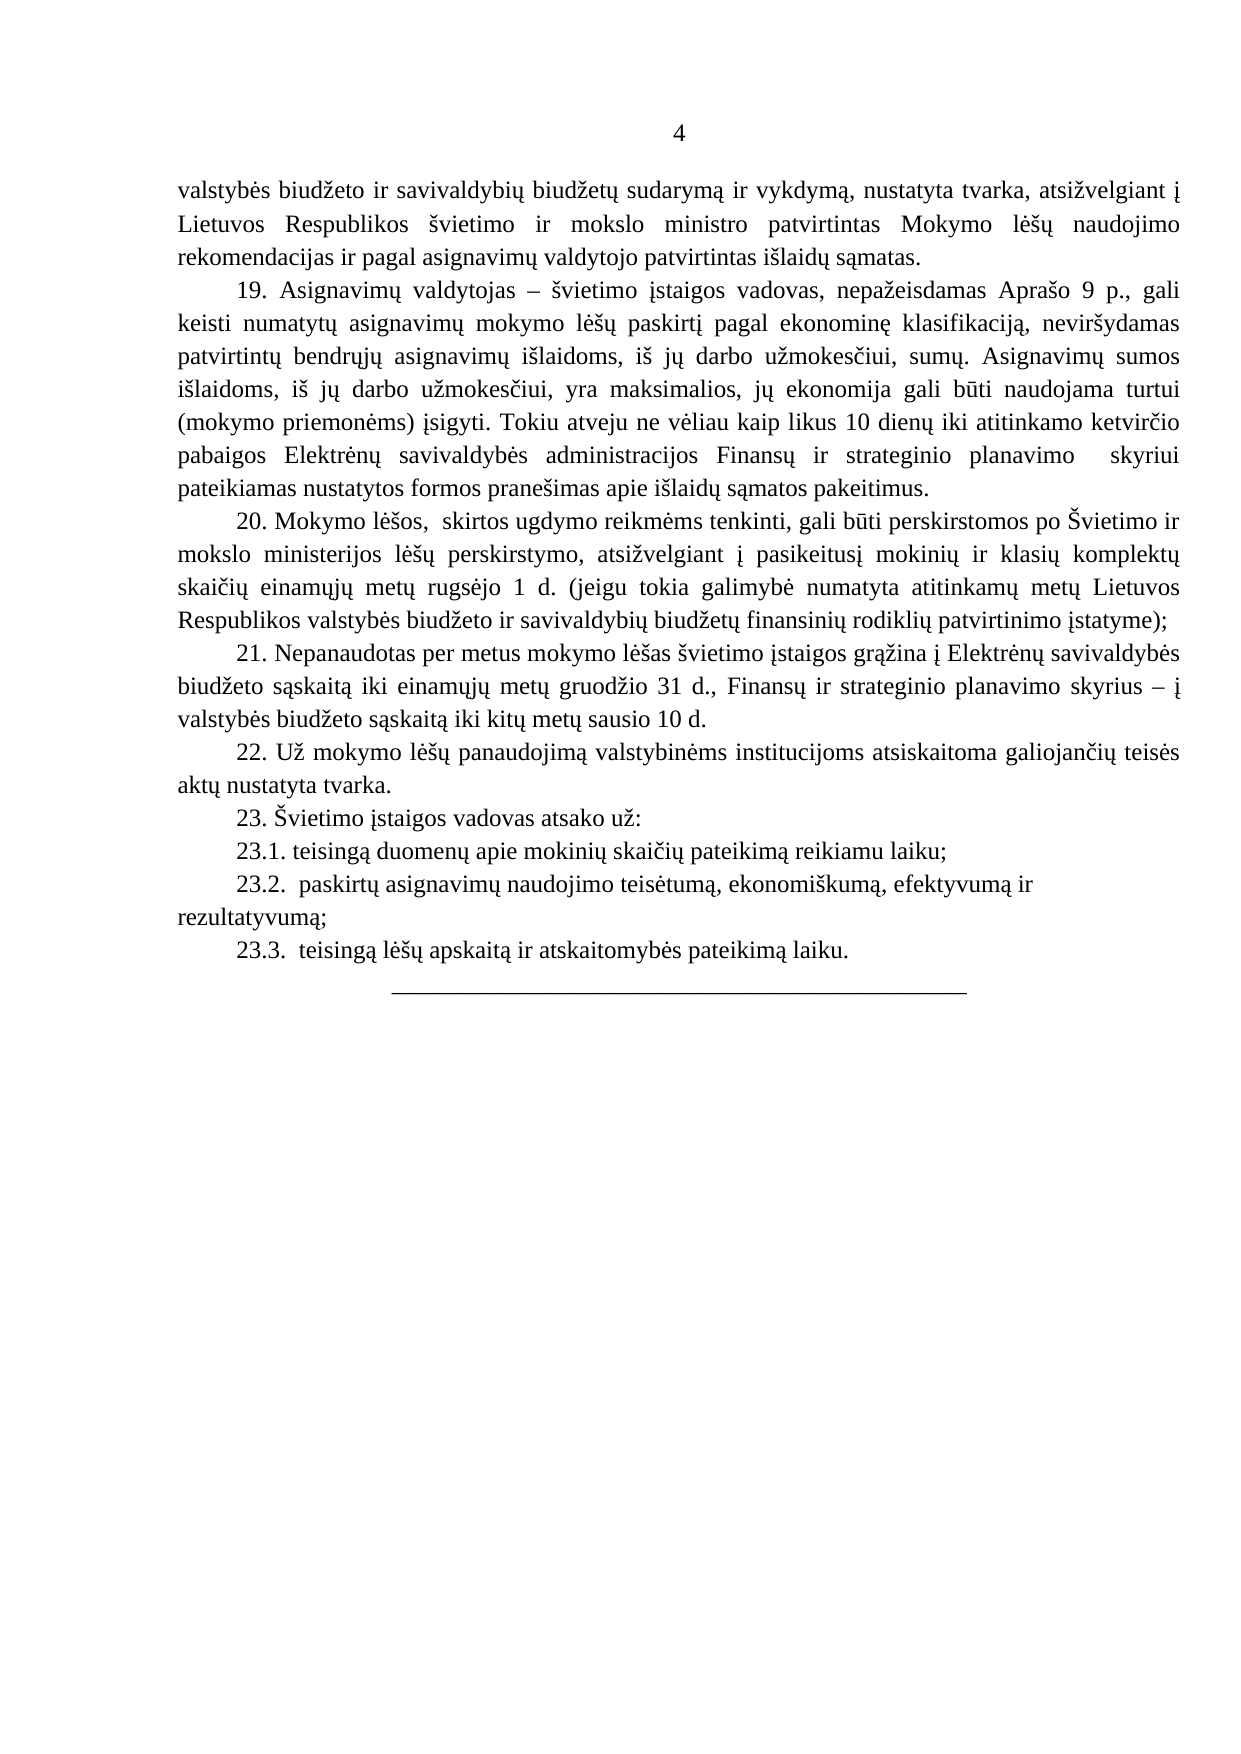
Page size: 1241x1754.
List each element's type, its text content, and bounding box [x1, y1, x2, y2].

text 20. Mokymo lėšos, skirtos ugdymo reikmėms tenkinti, gali būti perskirstomos po Švietimo ir mokslo ministerijos lėšų perskirstymo, atsižvelgiant į pasikeitusį mokinių ir klasių komplektų skaičių einamųjų metų rugsėjo 1 d. (jeigu tokia galimybė numatyta atitinkamų metų Lietuvos Respublikos valstybės biudžeto ir savivaldybių biudžetų finansinių rodiklių patvirtinimo įstatyme); [177, 506, 1181, 634]
text valstybės biudžeto ir savivaldybių biudžetų sudarymą ir vykdymą, nustatyta tvarka, atsižvelgiant į Lietuvos Respublikos švietimo ir mokslo ministro patvirtintas Mokymo lėšų naudojimo rekomendacijas ir pagal asignavimų valdytojo patvirtintas išlaidų sąmatas. [177, 176, 1181, 270]
text ______________________________________________ [177, 968, 1181, 997]
text rezultatyvumą; [177, 902, 1181, 931]
text 23. Švietimo įstaigos vadovas atsako už: [177, 803, 1181, 832]
text 22. Už mokymo lėšų panaudojimą valstybinėms institucijoms atsiskaitoma galiojančių teisės aktų nustatyta tvarka. [177, 737, 1181, 799]
text 19. Asignavimų valdytojas – švietimo įstaigos vadovas, nepažeisdamas Aprašo 9 p., gali keisti numatytų asignavimų mokymo lėšų paskirtį pagal ekonominę klasifikaciją, neviršydamas patvirtintų bendrųjų asignavimų išlaidoms, iš jų darbo užmokesčiui, sumų. Asignavimų sumos išlaidoms, iš jų darbo užmokesčiui, yra maksimalios, jų ekonomija gali būti naudojama turtui (mokymo priemonėms) įsigyti. Tokiu atveju ne vėliau kaip likus 10 dienų iki atitinkamo ketvirčio pabaigos Elektrėnų savivaldybės administracijos Finansų ir strateginio planavimo skyriui pateikiamas nustatytos formos pranešimas apie išlaidų sąmatos pakeitimus. [177, 275, 1181, 502]
text 23.1. teisingą duomenų apie mokinių skaičių pateikimą reikiamu laiku; [177, 836, 1181, 865]
text 21. Nepanaudotas per metus mokymo lėšas švietimo įstaigos grąžina į Elektrėnų savivaldybės biudžeto sąskaitą iki einamųjų metų gruodžio 31 d., Finansų ir strateginio planavimo skyrius – į valstybės biudžeto sąskaitą iki kitų metų sausio 10 d. [177, 638, 1181, 733]
text 23.2. paskirtų asignavimų naudojimo teisėtumą, ekonomiškumą, efektyvumą ir [177, 869, 1181, 898]
text 23.3. teisingą lėšų apskaitą ir atskaitomybės pateikimą laiku. [177, 935, 1181, 964]
